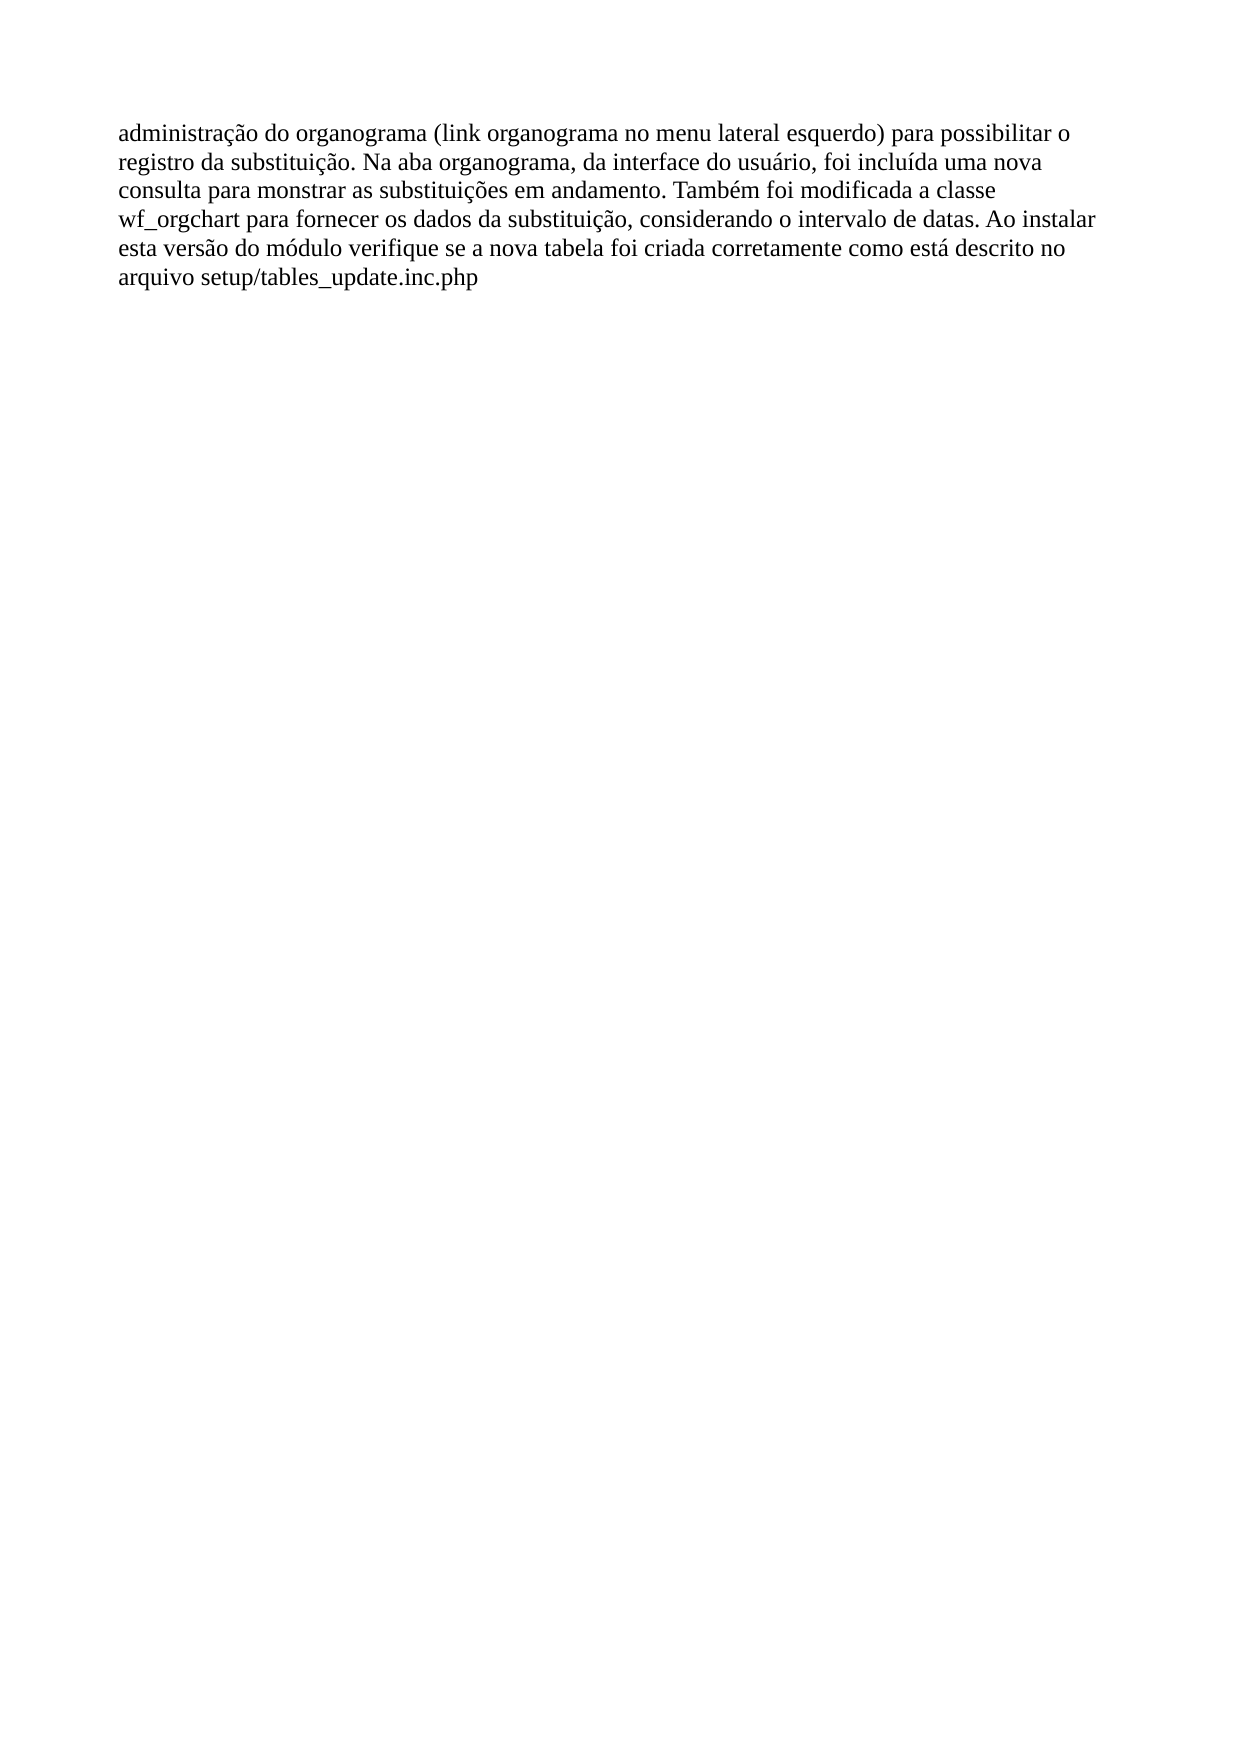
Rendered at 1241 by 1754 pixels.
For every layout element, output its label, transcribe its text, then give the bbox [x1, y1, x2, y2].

text administração do organograma (link organograma no menu lateral esquerdo) para possibilitar o registro da substituição. Na aba organograma, da interface do usuário, foi incluída uma nova consulta para monstrar as substituições em andamento. Também foi modificada a classe wf_orgchart para fornecer os dados da substituição, considerando o intervalo de datas. Ao instalar esta versão do módulo verifique se a nova tabela foi criada corretamente como está descrito no arquivo setup/tables_update.inc.php [118, 118, 1122, 291]
